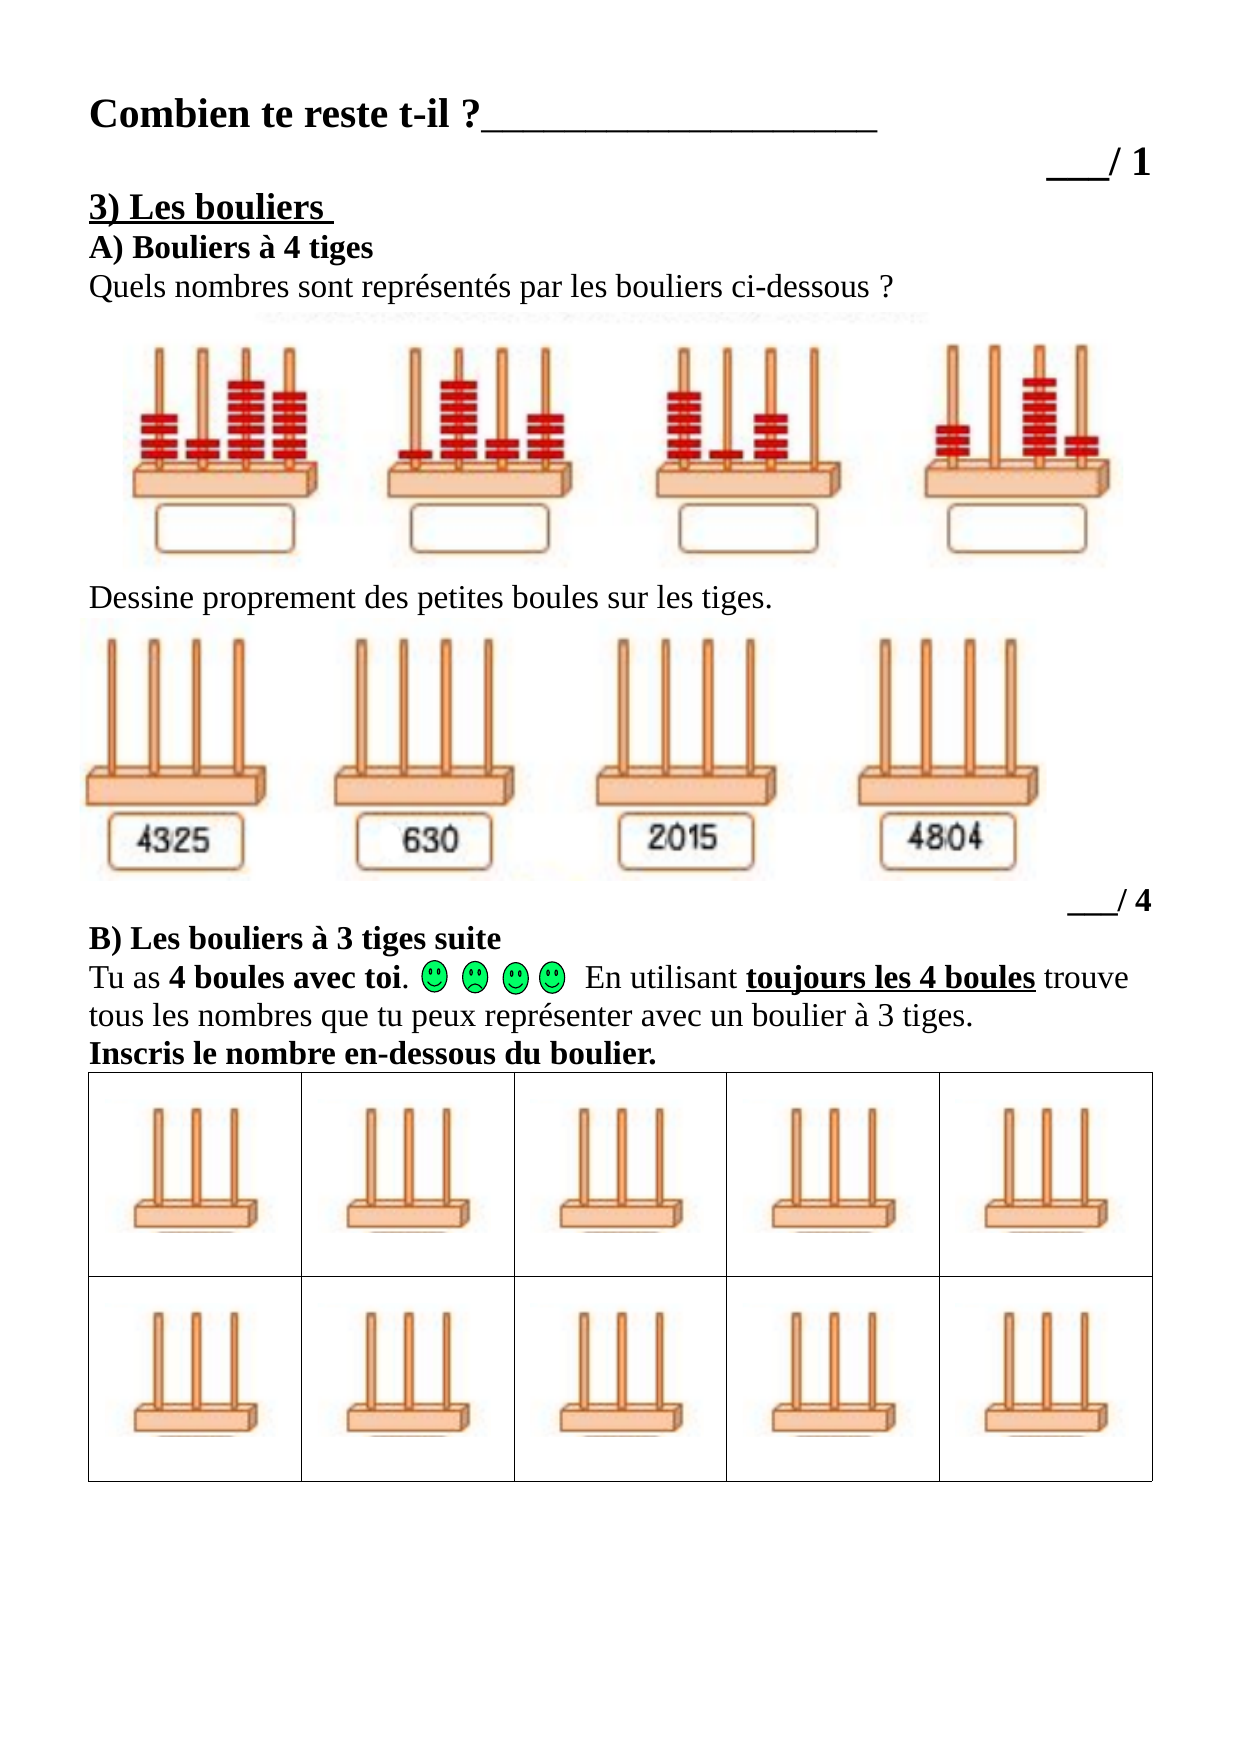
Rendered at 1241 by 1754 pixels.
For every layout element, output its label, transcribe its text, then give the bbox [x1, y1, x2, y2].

table_header [89, 1073, 301, 1232]
table_cell [302, 1277, 514, 1481]
text A) Bouliers à 4 tiges [88, 227, 1152, 266]
text Tu as 4 boules avec toi. En utilisant toujours les 4 boules trouve tous les nombres que tu peux représenter avec un boulier à 3 tiges. [88, 957, 1152, 1033]
table_header [727, 1073, 939, 1232]
table_header [940, 1073, 1152, 1232]
table_header [89, 1233, 301, 1276]
table_header [302, 1233, 514, 1276]
picture [530, 1099, 704, 1233]
picture [104, 1303, 279, 1437]
table_header [302, 1073, 514, 1232]
text ___/ 4 [88, 615, 1152, 918]
text 3) Les bouliers [88, 184, 1152, 227]
picture [122, 312, 1124, 577]
picture [79, 618, 1047, 881]
table_header [515, 1233, 726, 1276]
text Inscris le nombre en-dessous du boulier. [88, 1033, 1152, 1072]
picture [317, 1099, 491, 1233]
picture [317, 1303, 491, 1437]
text Combien te reste t-il ?___________________ [88, 88, 1152, 136]
picture [742, 1303, 917, 1437]
text Dessine proprement des petites boules sur les tiges. [88, 304, 1152, 615]
table_header [940, 1233, 1152, 1276]
table_cell [515, 1277, 726, 1481]
text B) Les bouliers à 3 tiges suite [88, 918, 1152, 957]
picture [530, 1303, 704, 1437]
picture [104, 1099, 279, 1233]
table_cell [727, 1277, 939, 1481]
picture [955, 1099, 1129, 1233]
picture [742, 1099, 917, 1233]
picture [955, 1303, 1129, 1437]
table_cell [940, 1277, 1152, 1481]
text Quels nombres sont représentés par les bouliers ci-dessous ? [88, 266, 1152, 304]
text ___/ 1 [88, 136, 1152, 184]
table_header [515, 1073, 726, 1232]
table_header [727, 1233, 939, 1276]
table_cell [89, 1277, 301, 1481]
